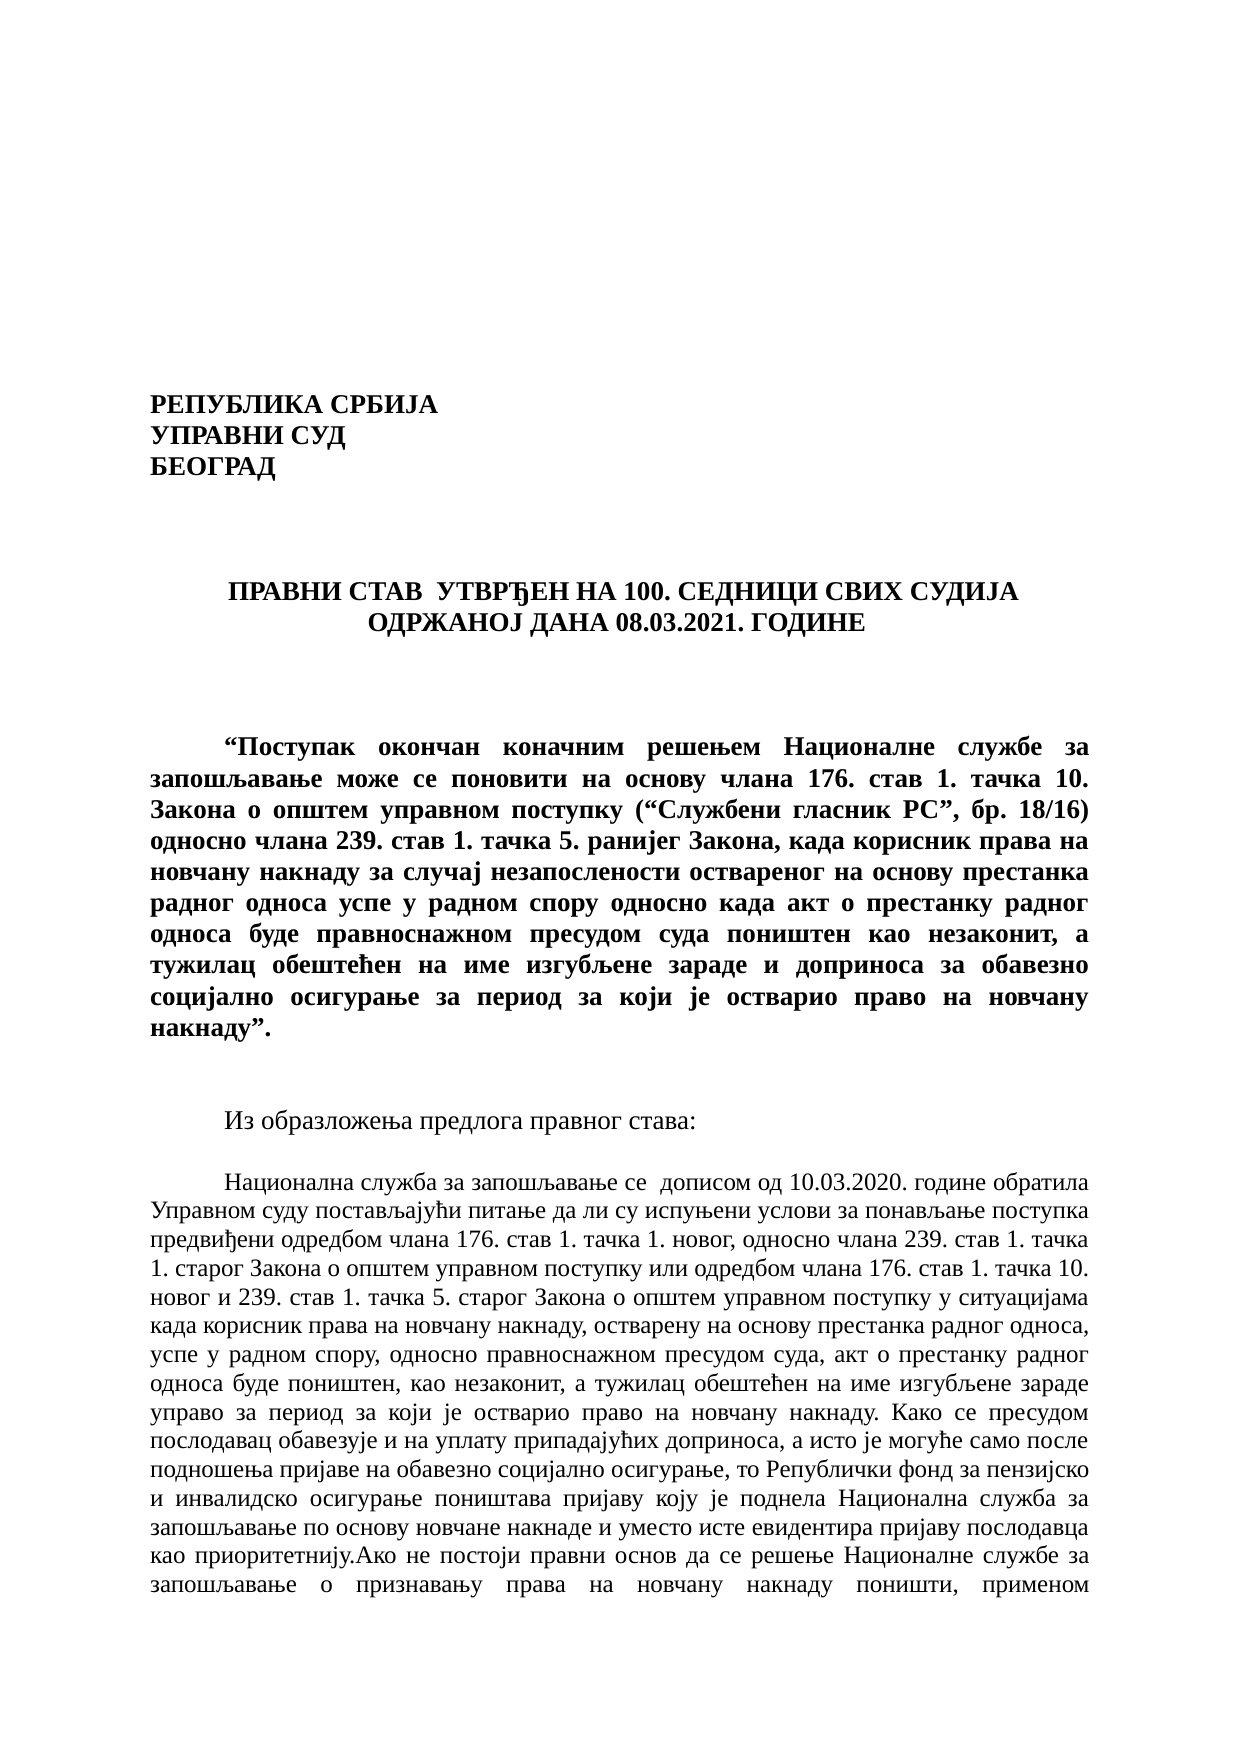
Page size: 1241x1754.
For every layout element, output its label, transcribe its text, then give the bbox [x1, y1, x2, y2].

text “Поступак окончан коначним решењем Националне службе за запошљавање може се поновити на основу члана 176. став 1. тачка 10. Закона о општем управном поступку (“Службени гласник РС”, бр. 18/16) односно чланa 239. став 1. тачка 5. ранијег Закона, када корисник права на новчану накнаду за случај незапослености оствареног на основу престанка радног односа успе у радном спору односно када акт о престанку радног односа буде правноснажном пресудом суда поништен као незаконит, а тужилац обештећен на име изгубљене зараде и доприноса за обавезно социјално осигурање за период за који је остварио право на новчану накнаду”. [150, 731, 1090, 1042]
text УПРАВНИ СУД [150, 419, 1090, 450]
text Национална служба за запошљавање се дописом од 10.03.2020. године обратила Управном суду постављајући питање да ли су испуњени услови за понављање поступка предвиђени одредбом члана 176. став 1. тачка 1. новог, односно члана 239. став 1. тачка 1. старог Закона о општем управном поступку или одредбом члана 176. став 1. тачка 10. новог и 239. став 1. тачка 5. старог Закона о општем управном поступку у ситуацијама када корисник права на новчану накнаду, остварену на основу престанка радног односа, успе у радном спору, односно правноснажном пресудом суда, акт о престанку радног односа буде поништен, као незаконит, а тужилац обештећен на име изгубљене зараде управо за период за који је остварио право на новчану накнаду. Како се пресудом послодавац обавезује и на уплату припадајућих доприноса, а исто је могуће само после подношења пријаве на обавезно социјално осигурање, то Републички фонд за пензијско и инвалидско осигурање поништава пријаву коју је поднела Национална служба за запошљавање по основу новчане накнаде и уместо исте евидентира пријаву послодавца као приоритетнију.Ако не постоји правни основ да се решење Националне службе за запошљавање о признавању права на новчану накнаду поништи, применом [150, 1167, 1090, 1598]
text БЕОГРАД [150, 450, 1090, 481]
text Из образложења предлога правног става: [150, 1104, 1090, 1135]
text РЕПУБЛИКА СРБИЈА [150, 388, 1090, 419]
text ПРАВНИ СТАВ УТВРЂЕН НА 100. СЕДНИЦИ СВИХ СУДИЈА ОДРЖАНОЈ ДАНА 08.03.2021. ГОДИНЕ [150, 575, 1090, 637]
